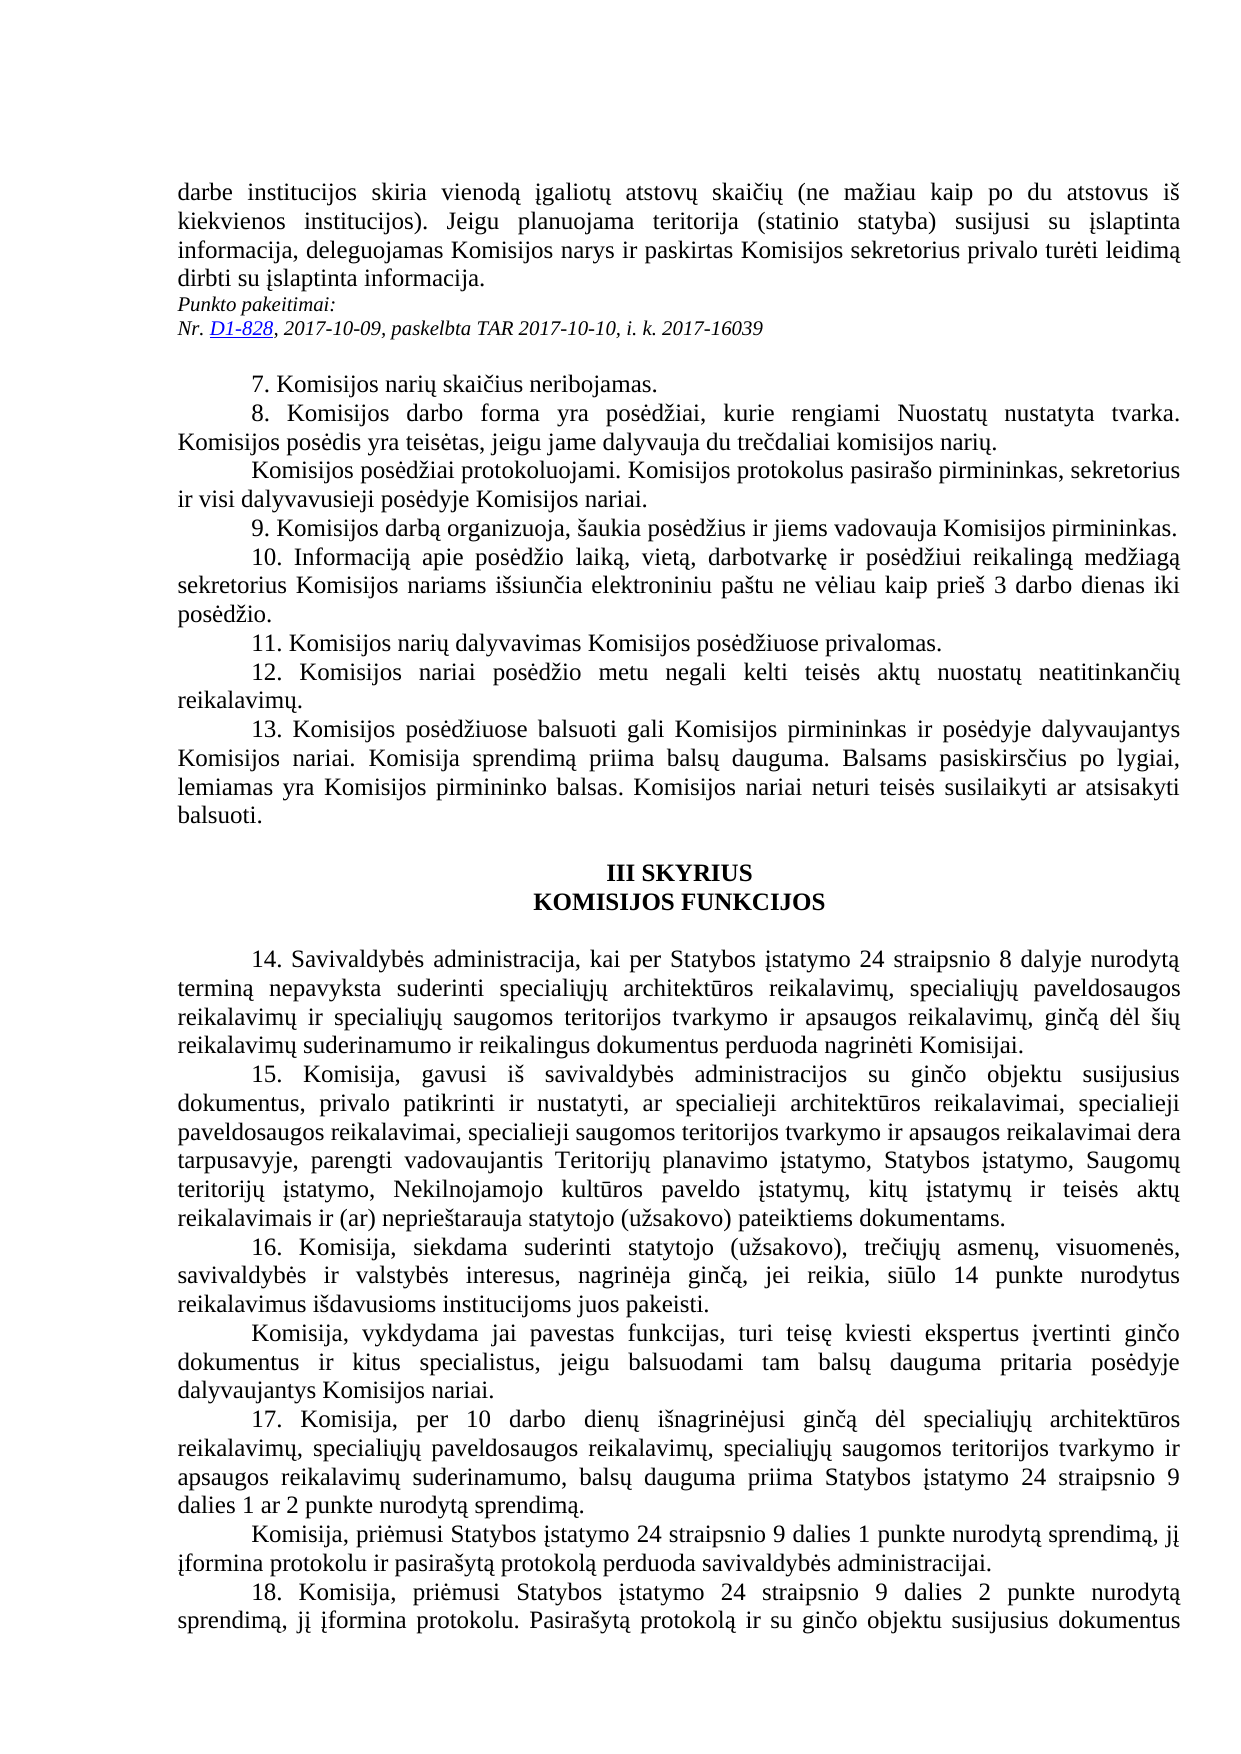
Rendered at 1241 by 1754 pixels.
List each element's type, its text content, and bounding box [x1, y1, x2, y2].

text Komisija, priėmusi Statybos įstatymo 24 straipsnio 9 dalies 1 punkte nurodytą sprendimą, jį įformina protokolu ir pasirašytą protokolą perduoda savivaldybės administracijai. [177, 1519, 1181, 1577]
text darbe institucijos skiria vienodą įgaliotų atstovų skaičių (ne mažiau kaip po du atstovus iš kiekvienos institucijos). Jeigu planuojama teritorija (statinio statyba) susijusi su įslaptinta informacija, deleguojamas Komisijos narys ir paskirtas Komisijos sekretorius privalo turėti leidimą dirbti su įslaptinta informacija. [177, 177, 1181, 292]
text 16. Komisija, siekdama suderinti statytojo (užsakovo), trečiųjų asmenų, visuomenės, savivaldybės ir valstybės interesus, nagrinėja ginčą, jei reikia, siūlo 14 punkte nurodytus reikalavimus išdavusioms institucijoms juos pakeisti. [177, 1232, 1181, 1318]
text Komisijos posėdžiai protokoluojami. Komisijos protokolus pasirašo pirmininkas, sekretorius ir visi dalyvavusieji posėdyje Komisijos nariai. [177, 455, 1181, 513]
text Punkto pakeitimai: [177, 292, 1181, 316]
text 11. Komisijos narių dalyvavimas Komisijos posėdžiuose privalomas. [177, 628, 1181, 657]
text KOMISIJOS FUNKCIJOS [177, 887, 1181, 915]
text 14. Savivaldybės administracija, kai per Statybos įstatymo 24 straipsnio 8 dalyje nurodytą terminą nepavyksta suderinti specialiųjų architektūros reikalavimų, specialiųjų paveldosaugos reikalavimų ir specialiųjų saugomos teritorijos tvarkymo ir apsaugos reikalavimų, ginčą dėl šių reikalavimų suderinamumo ir reikalingus dokumentus perduoda nagrinėti Komisijai. [177, 944, 1181, 1059]
text Komisija, vykdydama jai pavestas funkcijas, turi teisę kviesti ekspertus įvertinti ginčo dokumentus ir kitus specialistus, jeigu balsuodami tam balsų dauguma pritaria posėdyje dalyvaujantys Komisijos nariai. [177, 1318, 1181, 1404]
text 17. Komisija, per 10 darbo dienų išnagrinėjusi ginčą dėl specialiųjų architektūros reikalavimų, specialiųjų paveldosaugos reikalavimų, specialiųjų saugomos teritorijos tvarkymo ir apsaugos reikalavimų suderinamumo, balsų dauguma priima Statybos įstatymo 24 straipsnio 9 dalies 1 ar 2 punkte nurodytą sprendimą. [177, 1404, 1181, 1519]
text Nr. D1-828, 2017-10-09, paskelbta TAR 2017-10-10, i. k. 2017-16039 [177, 316, 1181, 340]
text 13. Komisijos posėdžiuose balsuoti gali Komisijos pirmininkas ir posėdyje dalyvaujantys Komisijos nariai. Komisija sprendimą priima balsų dauguma. Balsams pasiskirsčius po lygiai, lemiamas yra Komisijos pirmininko balsas. Komisijos nariai neturi teisės susilaikyti ar atsisakyti balsuoti. [177, 714, 1181, 829]
text 9. Komisijos darbą organizuoja, šaukia posėdžius ir jiems vadovauja Komisijos pirmininkas. [177, 513, 1181, 542]
text 12. Komisijos nariai posėdžio metu negali kelti teisės aktų nuostatų neatitinkančių reikalavimų. [177, 657, 1181, 714]
text 8. Komisijos darbo forma yra posėdžiai, kurie rengiami Nuostatų nustatyta tvarka. Komisijos posėdis yra teisėtas, jeigu jame dalyvauja du trečdaliai komisijos narių. [177, 398, 1181, 455]
text 18. Komisija, priėmusi Statybos įstatymo 24 straipsnio 9 dalies 2 punkte nurodytą sprendimą, jį įformina protokolu. Pasirašytą protokolą ir su ginčo objektu susijusius dokumentus [177, 1577, 1181, 1634]
text 7. Komisijos narių skaičius neribojamas. [177, 369, 1181, 398]
text III SKYRIUS [177, 858, 1181, 887]
text 10. Informaciją apie posėdžio laiką, vietą, darbotvarkę ir posėdžiui reikalingą medžiagą sekretorius Komisijos nariams išsiunčia elektroniniu paštu ne vėliau kaip prieš 3 darbo dienas iki posėdžio. [177, 542, 1181, 628]
text 15. Komisija, gavusi iš savivaldybės administracijos su ginčo objektu susijusius dokumentus, privalo patikrinti ir nustatyti, ar specialieji architektūros reikalavimai, specialieji paveldosaugos reikalavimai, specialieji saugomos teritorijos tvarkymo ir apsaugos reikalavimai dera tarpusavyje, parengti vadovaujantis Teritorijų planavimo įstatymo, Statybos įstatymo, Saugomų teritorijų įstatymo, Nekilnojamojo kultūros paveldo įstatymų, kitų įstatymų ir teisės aktų reikalavimais ir (ar) neprieštarauja statytojo (užsakovo) pateiktiems dokumentams. [177, 1059, 1181, 1232]
